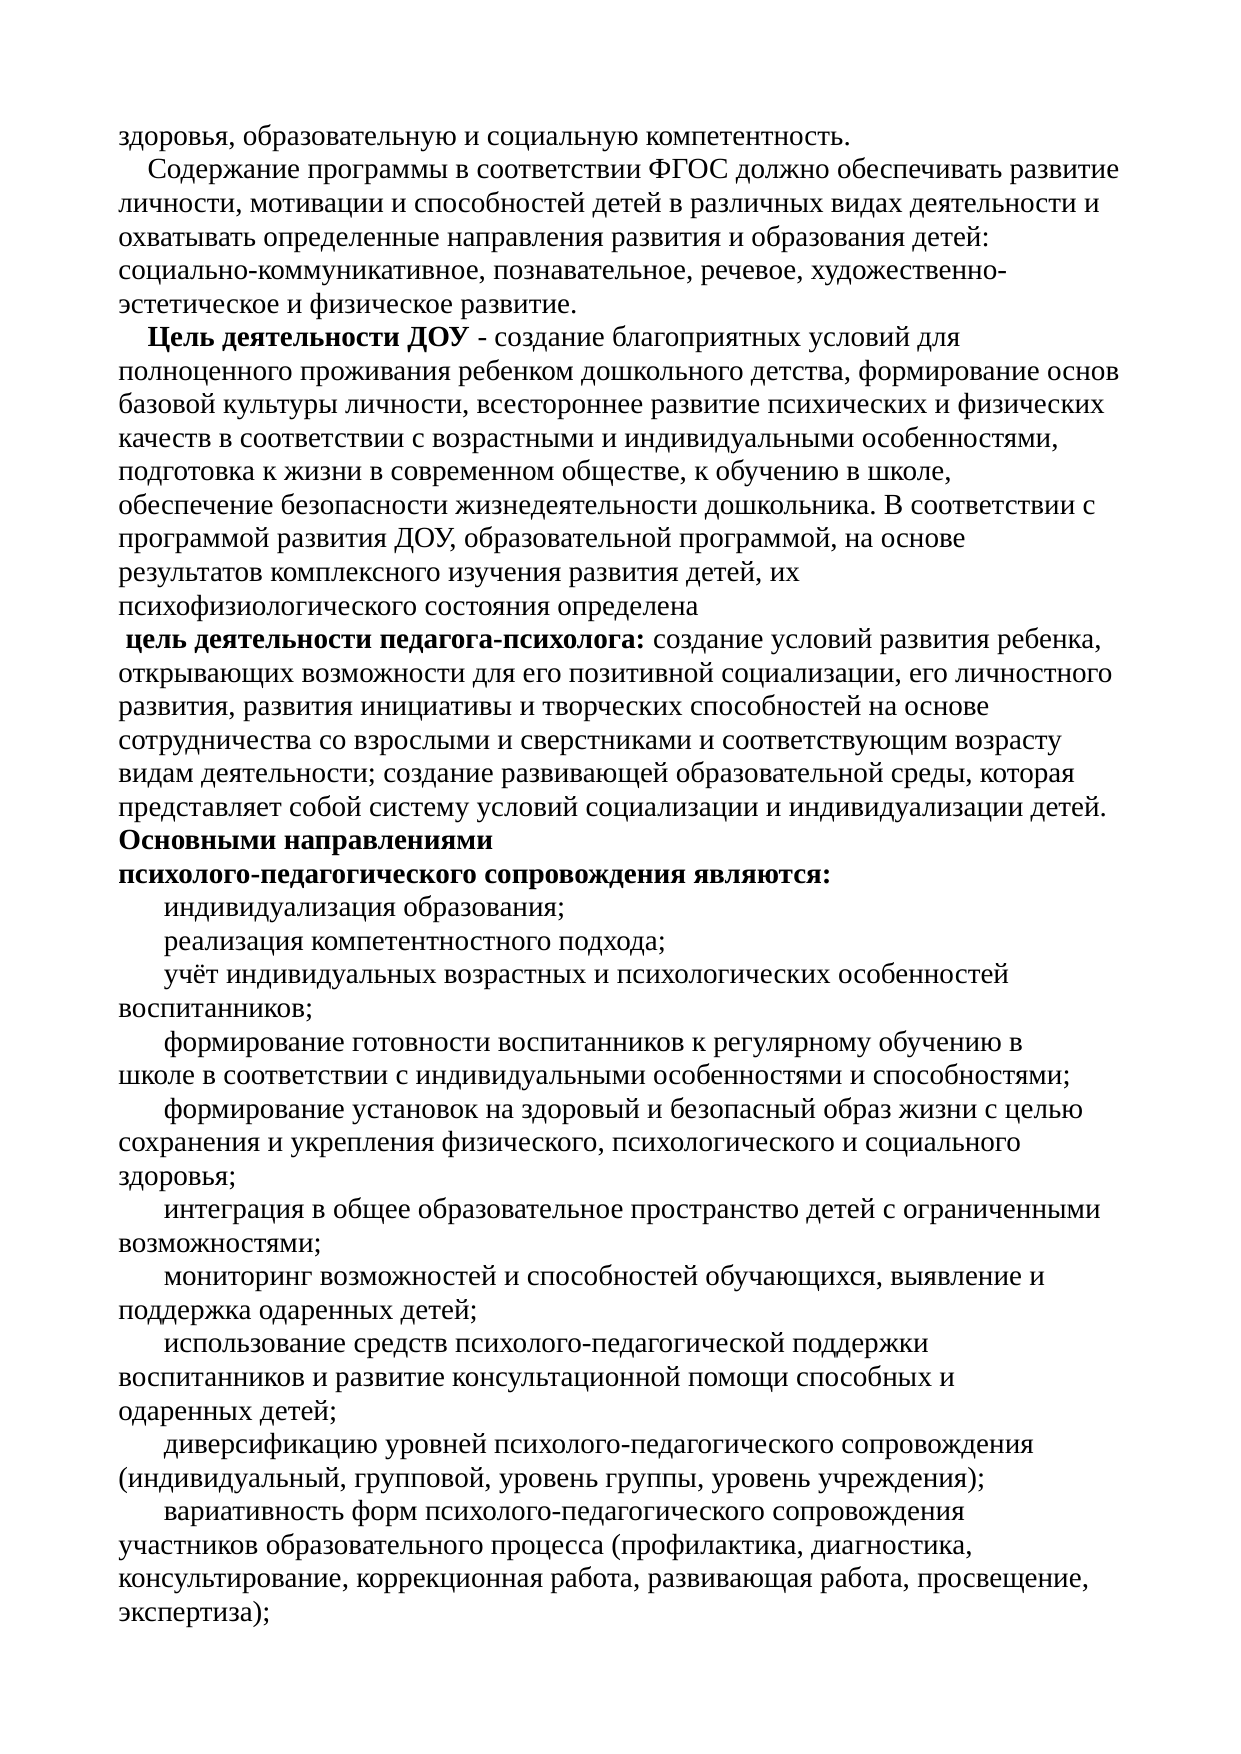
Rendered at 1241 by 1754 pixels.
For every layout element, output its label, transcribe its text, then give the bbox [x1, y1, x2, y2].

text возможностями; [118, 1225, 1122, 1258]
text базовой культуры личности, всестороннее развитие психических и физических [118, 386, 1122, 420]
text Основными направлениями [118, 822, 1122, 856]
text формирование готовности воспитанников к регулярному обучению в [118, 1024, 1122, 1057]
text подготовка к жизни в современном обществе, к обучению в школе, [118, 453, 1122, 487]
text индивидуализация образования; [118, 889, 1122, 923]
text программой развития ДОУ, образовательной программой, на основе [118, 521, 1122, 554]
text консультирование, коррекционная работа, развивающая работа, просвещение, [118, 1560, 1122, 1594]
text участников образовательного процесса (профилактика, диагностика, [118, 1527, 1122, 1560]
text обеспечение безопасности жизнедеятельности дошкольника. В соответствии с [118, 487, 1122, 521]
text сохранения и укрепления физического, психологического и социального [118, 1124, 1122, 1158]
text поддержка одаренных детей; [118, 1292, 1122, 1326]
text одаренных детей; [118, 1393, 1122, 1426]
text Цель деятельности ДОУ - создание благоприятных условий для полноценного проживания ребенком дошкольного детства, формирование основ [118, 319, 1122, 386]
text использование средств психолого-педагогической поддержки [118, 1326, 1122, 1359]
text учёт индивидуальных возрастных и психологических особенностей [118, 957, 1122, 990]
text воспитанников; [118, 990, 1122, 1024]
text результатов комплексного изучения развития детей, их [118, 554, 1122, 588]
text Содержание программы в соответствии ФГОС должно обеспечивать развитие личности, мотивации и способностей детей в различных видах деятельности и охватывать определенные направления развития и образования детей: социально-коммуникативное, познавательное, речевое, художественно-эстетическое и физическое развитие. [118, 152, 1122, 319]
text реализация компетентностного подхода; [118, 923, 1122, 957]
text школе в соответствии с индивидуальными особенностями и способностями; [118, 1057, 1122, 1091]
text мониторинг возможностей и способностей обучающихся, выявление и [118, 1258, 1122, 1292]
text (индивидуальный, групповой, уровень группы, уровень учреждения); [118, 1460, 1122, 1493]
text интеграция в общее образовательное пространство детей с ограниченными [118, 1191, 1122, 1225]
text качеств в соответствии с возрастными и индивидуальными особенностями, [118, 420, 1122, 453]
text цель деятельности педагога-психолога: создание условий развития ребенка, открывающих возможности для его позитивной социализации, его личностного развития, развития инициативы и творческих способностей на основе сотрудничества со взрослыми и сверстниками и соответствующим возрасту видам деятельности; создание развивающей образовательной среды, которая представляет собой систему условий социализации и индивидуализации детей. [118, 621, 1122, 822]
text здоровья; [118, 1158, 1122, 1191]
text здоровья, образовательную и социальную компетентность. [118, 118, 1122, 152]
text формирование установок на здоровый и безопасный образ жизни с целью [118, 1091, 1122, 1124]
text воспитанников и развитие консультационной помощи способных и [118, 1359, 1122, 1393]
text психофизиологического состояния определена [118, 588, 1122, 621]
text диверсификацию уровней психолого-педагогического сопровождения [118, 1426, 1122, 1460]
text вариативность форм психолого-педагогического сопровождения [118, 1493, 1122, 1527]
text экспертиза); [118, 1594, 1122, 1627]
text психолого-педагогического сопровождения являются: [118, 856, 1122, 889]
